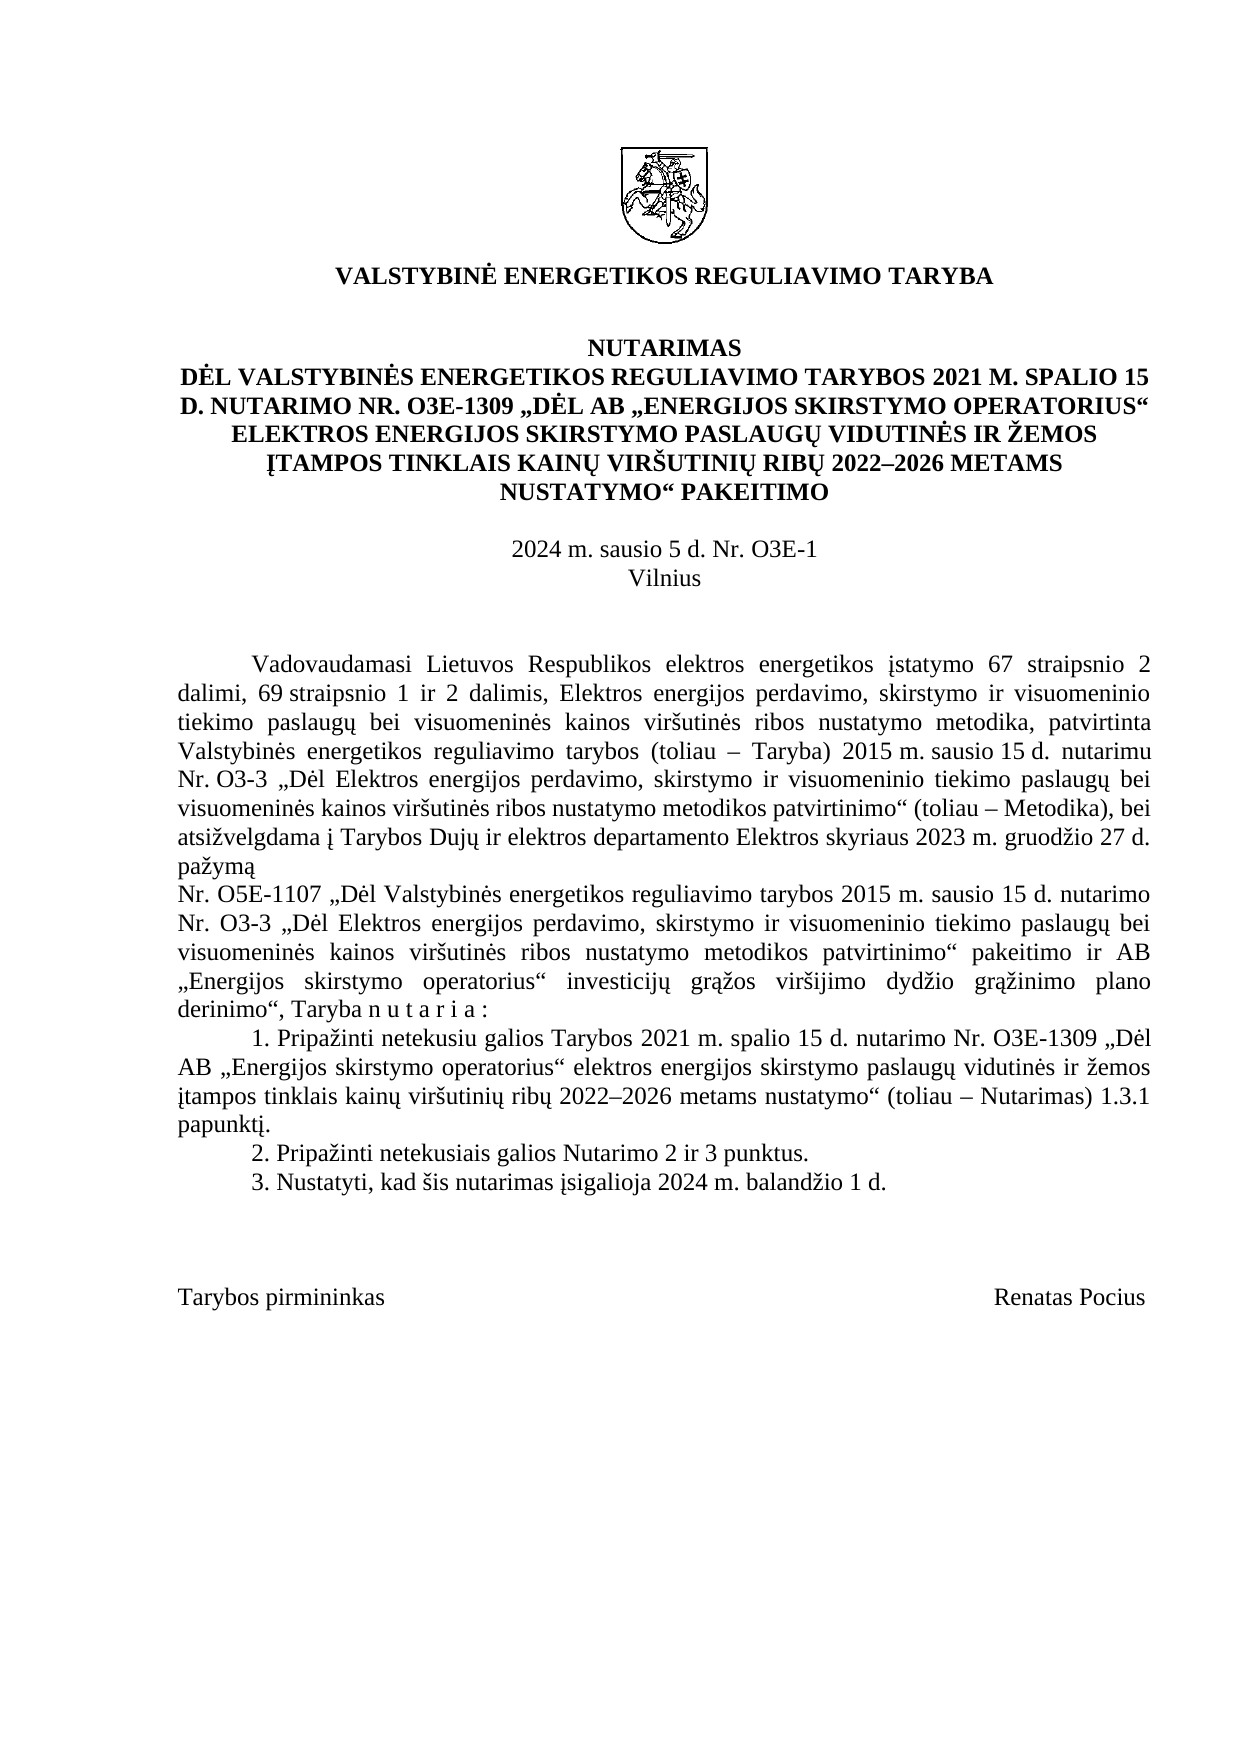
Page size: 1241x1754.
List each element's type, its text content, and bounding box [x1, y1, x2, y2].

text Vadovaudamasi Lietuvos Respublikos elektros energetikos įstatymo 67 straipsnio 2 dalimi, 69 straipsnio 1 ir 2 dalimis, Elektros energijos perdavimo, skirstymo ir visuomeninio tiekimo paslaugų bei visuomeninės kainos viršutinės ribos nustatymo metodika, patvirtinta Valstybinės energetikos reguliavimo tarybos (toliau ‒ Taryba) 2015 m. sausio 15 d. nutarimu Nr. O3-3 „Dėl Elektros energijos perdavimo, skirstymo ir visuomeninio tiekimo paslaugų bei visuomeninės kainos viršutinės ribos nustatymo metodikos patvirtinimo“ (toliau – Metodika), bei atsižvelgdama į Tarybos Dujų ir elektros departamento Elektros skyriaus 2023 m. gruodžio 27 d. pažymą Nr. O5E-1107 „Dėl Valstybinės energetikos reguliavimo tarybos 2015 m. sausio 15 d. nutarimo Nr. O3-3 „Dėl Elektros energijos perdavimo, skirstymo ir visuomeninio tiekimo paslaugų bei visuomeninės kainos viršutinės ribos nustatymo metodikos patvirtinimo“ pakeitimo ir AB „Energijos skirstymo operatorius“ investicijų grąžos viršijimo dydžio grąžinimo plano derinimo“, Taryba nutaria: [177, 649, 1152, 1023]
text dėl VALSTYBINĖS ENERGETIKOS REGULIAVIMO TARYBOS 2021 m. spalio 15 d. nutarimo nr. O3e-1309 „DĖL AB „Energijos skirstymo operatorius“ elektros energijos skirstymo paslaugų vidutinės ir žemos įtampos tinklais kainų viršutinių ribų 2022‒2026 metams nustatymo“ pakeitimo [177, 362, 1152, 506]
text VALSTYBINĖ ENERGETIKOS REGULIAVIMO TARYBA [177, 261, 1152, 290]
text 2. Pripažinti netekusiais galios Nutarimo 2 ir 3 punktus. [177, 1138, 1152, 1167]
text 1. Pripažinti netekusiu galios Tarybos 2021 m. spalio 15 d. nutarimo Nr. O3E-1309 „Dėl AB „Energijos skirstymo operatorius“ elektros energijos skirstymo paslaugų vidutinės ir žemos įtampos tinklais kainų viršutinių ribų 2022‒2026 metams nustatymo“ (toliau – Nutarimas) 1.3.1 papunktį. [177, 1023, 1152, 1138]
text nutarimas [177, 333, 1152, 362]
text 3. Nustatyti, kad šis nutarimas įsigalioja 2024 m. balandžio 1 d. [177, 1167, 1152, 1196]
text Tarybos pirmininkas Renatas Pocius [177, 1282, 1152, 1311]
text Vilnius [177, 563, 1152, 592]
text 2024 m. sausio 5 d. Nr. O3E-1 [177, 534, 1152, 563]
